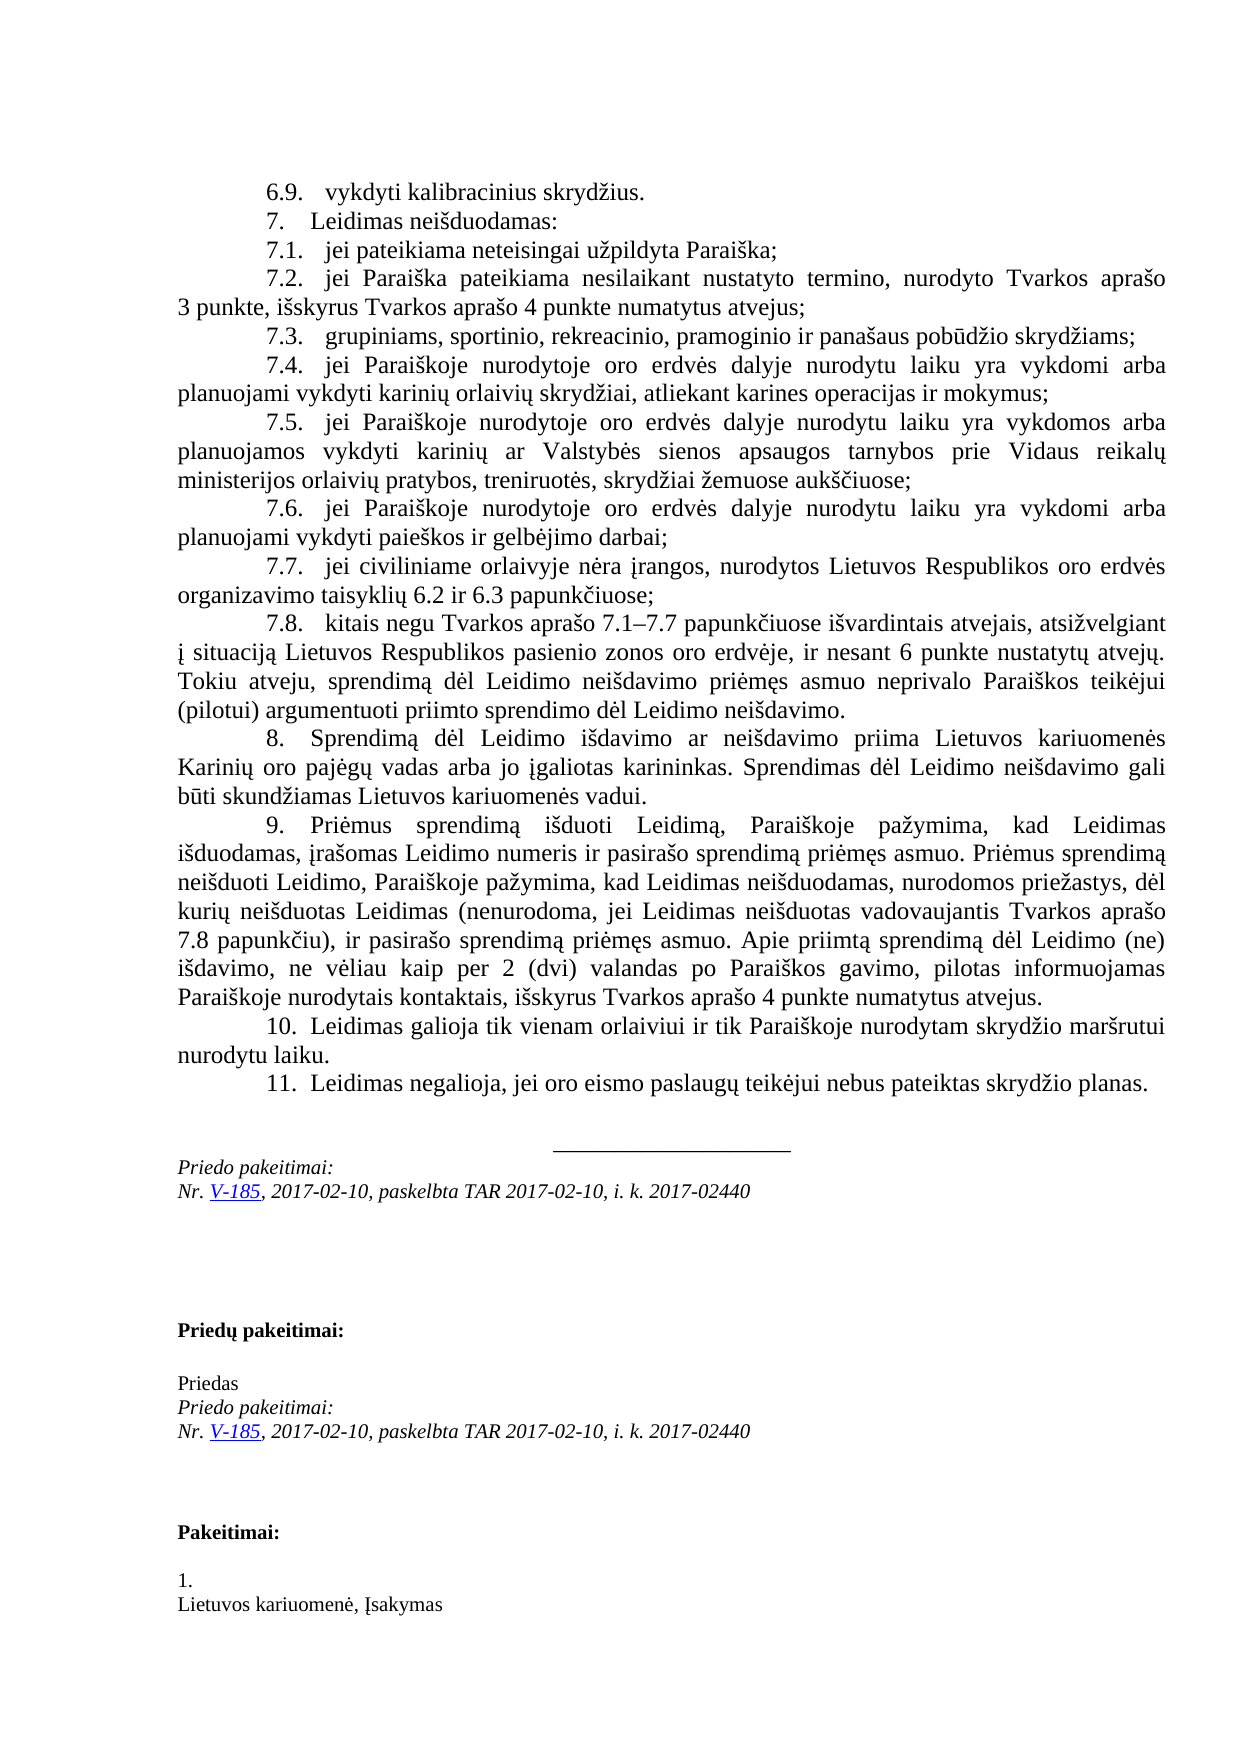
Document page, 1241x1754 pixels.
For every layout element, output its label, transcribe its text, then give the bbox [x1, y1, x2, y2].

text Pakeitimai: [177, 1520, 1167, 1544]
text Priedo pakeitimai: [177, 1395, 1167, 1419]
text 7.7. jei civiliniame orlaivyje nėra įrangos, nurodytos Lietuvos Respublikos oro erdvės organizavimo taisyklių 6.2 ir 6.3 papunkčiuose; [177, 551, 1167, 608]
text 7.6. jei Paraiškoje nurodytoje oro erdvės dalyje nurodytu laiku yra vykdomi arba planuojami vykdyti paieškos ir gelbėjimo darbai; [177, 493, 1167, 551]
text 7.3. grupiniams, sportinio, rekreacinio, pramoginio ir panašaus pobūdžio skrydžiams; [177, 321, 1167, 350]
text Priedo pakeitimai: [177, 1155, 1167, 1179]
text 1. [177, 1568, 1167, 1592]
text 7.1. jei pateikiama neteisingai užpildyta Paraiška; [177, 235, 1167, 263]
text 7. Leidimas neišduodamas: [177, 206, 1167, 235]
text 7.2. jei Paraiška pateikiama nesilaikant nustatyto termino, nurodyto Tvarkos aprašo 3 punkte, išskyrus Tvarkos aprašo 4 punkte numatytus atvejus; [177, 263, 1167, 321]
text Priedas [177, 1371, 1167, 1395]
text Nr. V-185, 2017-02-10, paskelbta TAR 2017-02-10, i. k. 2017-02440 [177, 1419, 1167, 1443]
text 7.8. kitais negu Tvarkos aprašo 7.1–7.7 papunkčiuose išvardintais atvejais, atsižvelgiant į situaciją Lietuvos Respublikos pasienio zonos oro erdvėje, ir nesant 6 punkte nustatytų atvejų. Tokiu atveju, sprendimą dėl Leidimo neišdavimo priėmęs asmuo neprivalo Paraiškos teikėjui (pilotui) argumentuoti priimto sprendimo dėl Leidimo neišdavimo. [177, 608, 1167, 723]
text Nr. V-185, 2017-02-10, paskelbta TAR 2017-02-10, i. k. 2017-02440 [177, 1179, 1167, 1203]
text 10. Leidimas galioja tik vienam orlaiviui ir tik Paraiškoje nurodytam skrydžio maršrutui nurodytu laiku. [177, 1011, 1167, 1068]
text 7.5. jei Paraiškoje nurodytoje oro erdvės dalyje nurodytu laiku yra vykdomos arba planuojamos vykdyti karinių ar Valstybės sienos apsaugos tarnybos prie Vidaus reikalų ministerijos orlaivių pratybos, treniruotės, skrydžiai žemuose aukščiuose; [177, 407, 1167, 493]
text 8. Sprendimą dėl Leidimo išdavimo ar neišdavimo priima Lietuvos kariuomenės Karinių oro pajėgų vadas arba jo įgaliotas karininkas. Sprendimas dėl Leidimo neišdavimo gali būti skundžiamas Lietuvos kariuomenės vadui. [177, 723, 1167, 810]
text ___________________ [177, 1126, 1167, 1155]
text Lietuvos kariuomenė, Įsakymas [177, 1592, 1167, 1616]
text 6.9. vykdyti kalibracinius skrydžius. [177, 177, 1167, 206]
text 11. Leidimas negalioja, jei oro eismo paslaugų teikėjui nebus pateiktas skrydžio planas. [177, 1068, 1167, 1097]
text 9. Priėmus sprendimą išduoti Leidimą, Paraiškoje pažymima, kad Leidimas išduodamas, įrašomas Leidimo numeris ir pasirašo sprendimą priėmęs asmuo. Priėmus sprendimą neišduoti Leidimo, Paraiškoje pažymima, kad Leidimas neišduodamas, nurodomos priežastys, dėl kurių neišduotas Leidimas (nenurodoma, jei Leidimas neišduotas vadovaujantis Tvarkos aprašo 7.8 papunkčiu), ir pasirašo sprendimą priėmęs asmuo. Apie priimtą sprendimą dėl Leidimo (ne) išdavimo, ne vėliau kaip per 2 (dvi) valandas po Paraiškos gavimo, pilotas informuojamas Paraiškoje nurodytais kontaktais, išskyrus Tvarkos aprašo 4 punkte numatytus atvejus. [177, 810, 1167, 1011]
text Priedų pakeitimai: [177, 1318, 1167, 1342]
text 7.4. jei Paraiškoje nurodytoje oro erdvės dalyje nurodytu laiku yra vykdomi arba planuojami vykdyti karinių orlaivių skrydžiai, atliekant karines operacijas ir mokymus; [177, 350, 1167, 407]
